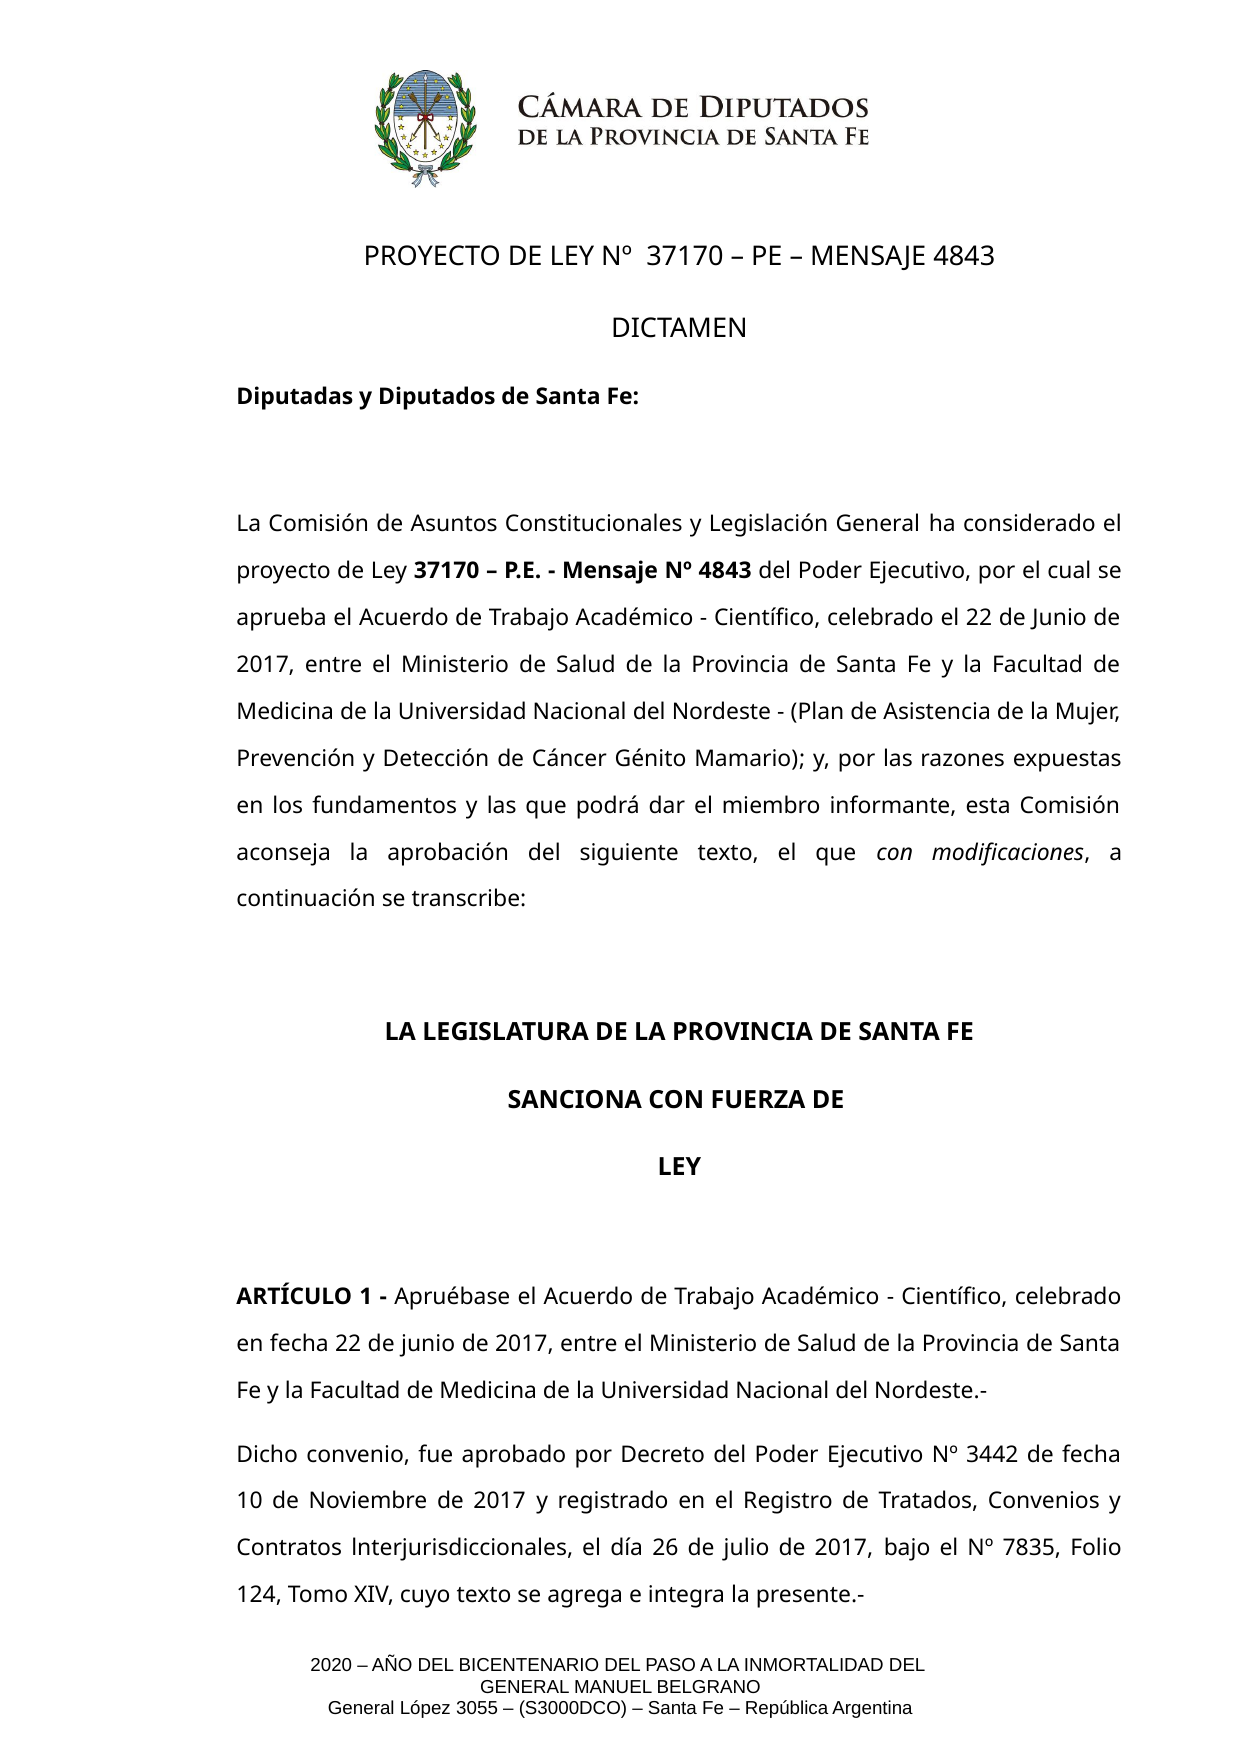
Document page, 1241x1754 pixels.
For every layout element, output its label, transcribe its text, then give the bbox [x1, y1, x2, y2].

picture [374, 70, 869, 192]
text Dicho convenio, fue aprobado por Decreto del Poder Ejecutivo Nº 3442 de fecha 10 de Noviembre de 2017 y registrado en el Registro de Tratados, Convenios y Contratos lnterjurisdiccionales, el día 26 de julio de 2017, bajo el Nº 7835, Folio 124, Tomo XIV, cuyo texto se agrega e integra la presente.- [236, 1437, 1122, 1609]
text LA LEGISLATURA DE LA PROVINCIA DE SANTA FE [236, 1013, 1122, 1048]
text DICTAMEN [236, 308, 1122, 345]
text Diputadas y Diputados de Santa Fe: [236, 380, 1122, 411]
text LEY [236, 1149, 1122, 1183]
text SANCIONA CON FUERZA DE [236, 1081, 1122, 1115]
text PROYECTO DE LEY Nº 37170 – PE – MENSAJE 4843 [236, 236, 1122, 273]
text ARTÍCULO 1 - Apruébase el Acuerdo de Trabajo Académico - Científico, celebrado en fecha 22 de junio de 2017, entre el Ministerio de Salud de la Provincia de Santa Fe y la Facultad de Medicina de la Universidad Nacional del Nordeste.- [236, 1280, 1122, 1405]
text La Comisión de Asuntos Constitucionales y Legislación General ha considerado el proyecto de Ley 37170 – P.E. - Mensaje Nº 4843 del Poder Ejecutivo, por el cual se aprueba el Acuerdo de Trabajo Académico - Científico, celebrado el 22 de Junio de 2017, entre el Ministerio de Salud de la Provincia de Santa Fe y la Facultad de Medicina de la Universidad Nacional del Nordeste - (Plan de Asistencia de la Mujer, Prevención y Detección de Cáncer Génito Mamario); y, por las razones expuestas en los fundamentos y las que podrá dar el miembro informante, esta Comisión aconseja la aprobación del siguiente texto, el que con modificaciones, a continuación se transcribe: [236, 507, 1122, 913]
